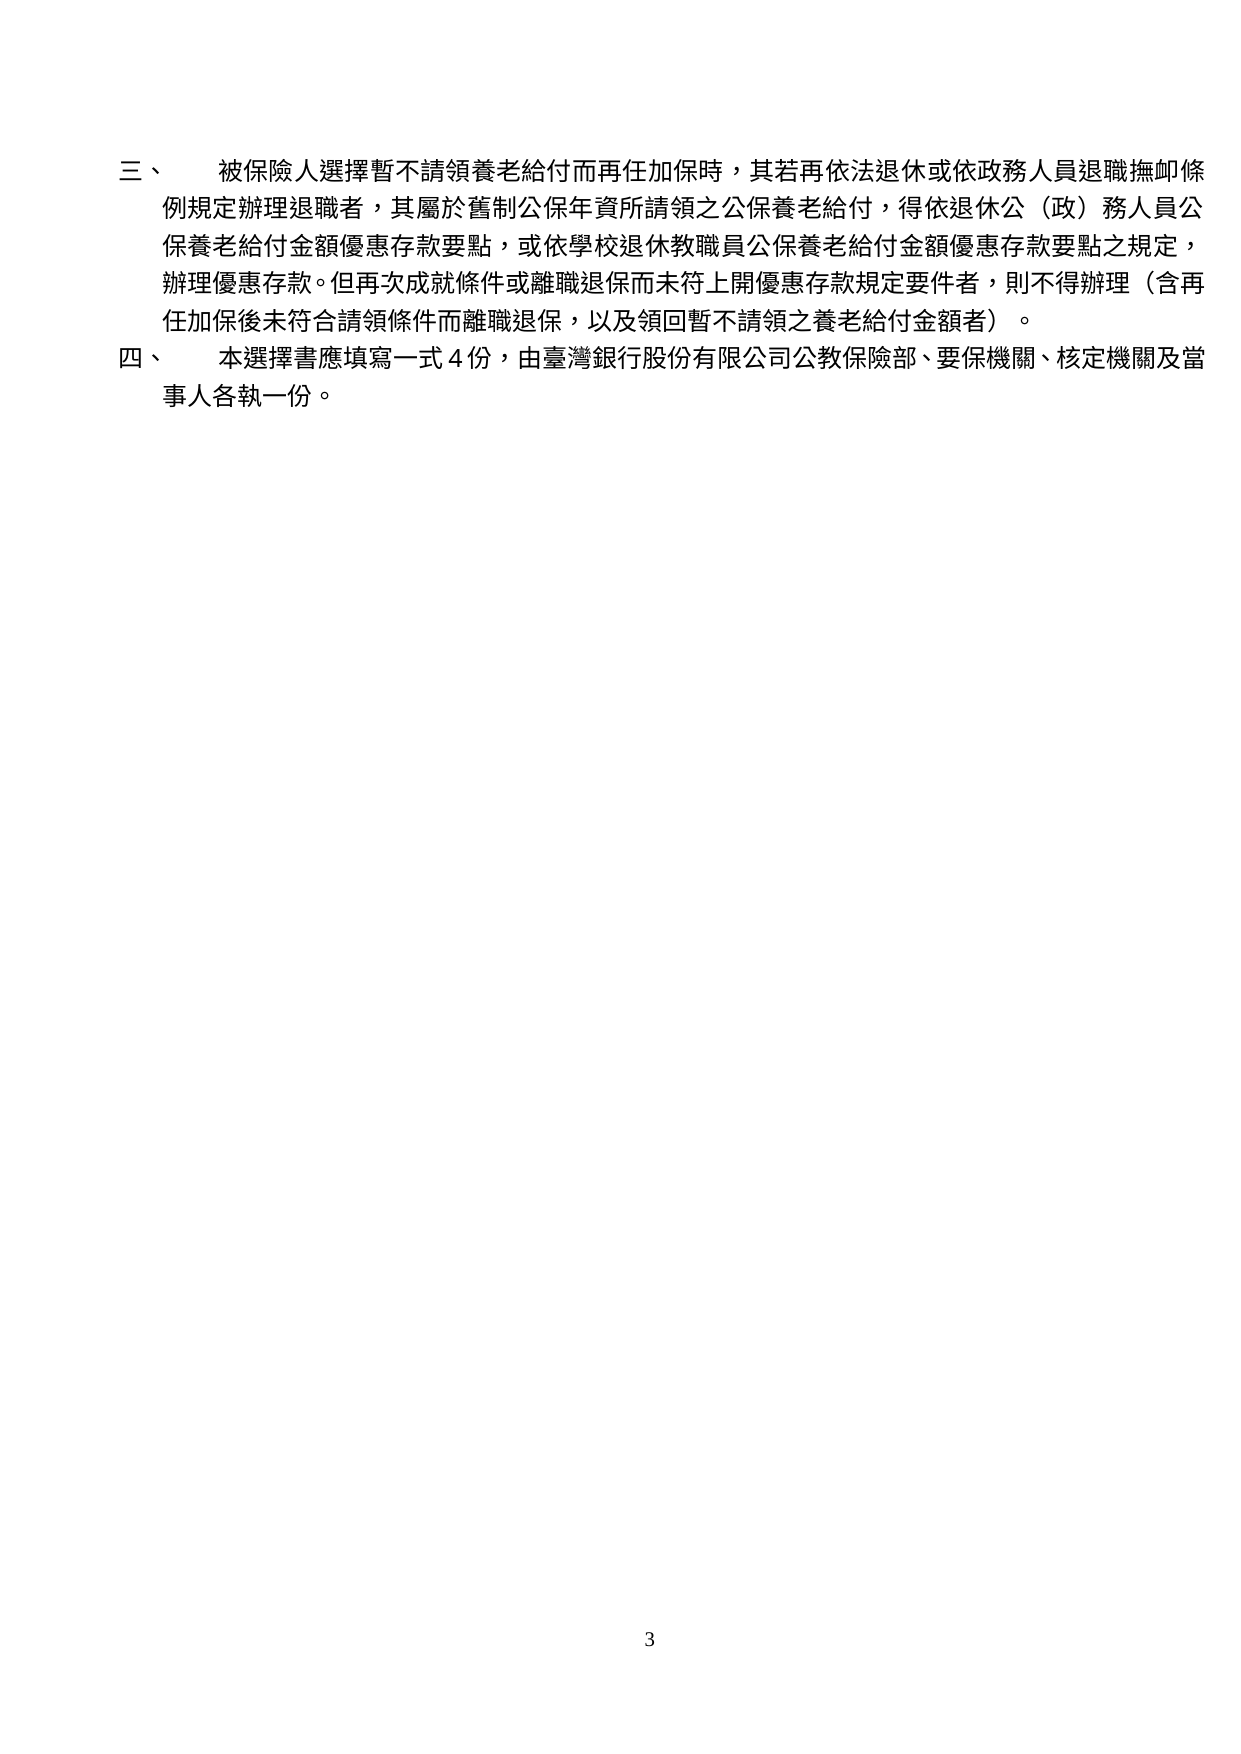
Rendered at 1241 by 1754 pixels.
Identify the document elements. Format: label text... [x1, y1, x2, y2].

list 本選擇書應填寫一式4份，由臺灣銀行股份有限公司公教保險部、要保機關、核定機關及當事人各執一份。 [118, 338, 1206, 413]
list 被保險人選擇暫不請領養老給付而再任加保時，其若再依法退休或依政務人員退職撫卹條例規定辦理退職者，其屬於舊制公保年資所請領之公保養老給付，得依退休公（政）務人員公保養老給付金額優惠存款要點，或依學校退休教職員公保養老給付金額優惠存款要點之規定，辦理優惠存款。但再次成就條件或離職退保而未符上開優惠存款規定要件者，則不得辦理（含再任加保後未符合請領條件而離職退保，以及領回暫不請領之養老給付金額者）。 [118, 150, 1206, 338]
